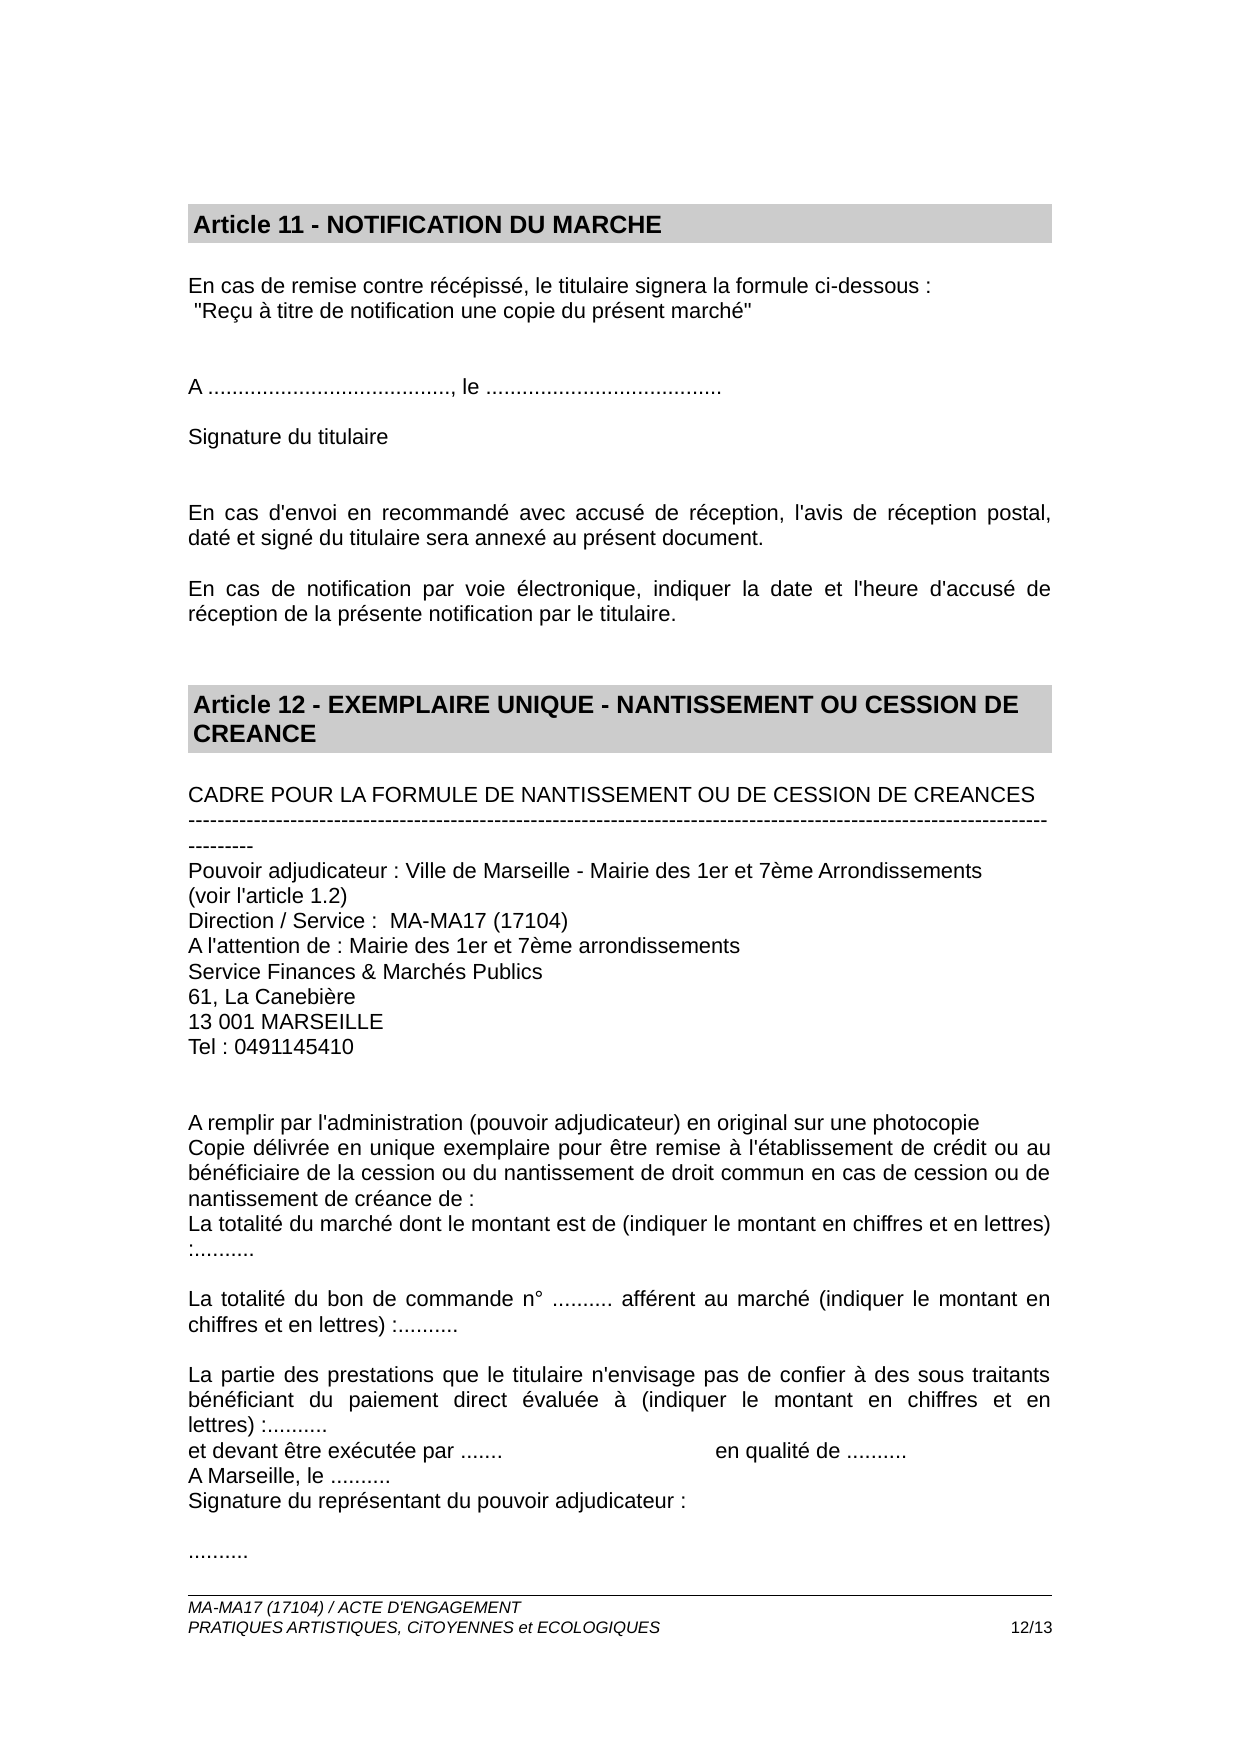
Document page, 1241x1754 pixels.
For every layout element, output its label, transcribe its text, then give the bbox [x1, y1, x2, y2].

text En cas de notification par voie électronique, indiquer la date et l'heure d'accusé de réception de la présente notification par le titulaire. [188, 576, 1052, 626]
text ------------------------------------------------------------------------------------------------------------------------------- [188, 807, 1052, 858]
text A l'attention de : Mairie des 1er et 7ème arrondissements [188, 933, 1052, 959]
text A ........................................, le ....................................... [188, 374, 1052, 399]
text Signature du titulaire [188, 424, 1052, 449]
text 61, La Canebière [188, 984, 1052, 1009]
text et devant être exécutée par ....... en qualité de .......... [188, 1438, 1052, 1463]
subtitle NOTIFICATION DU MARCHE [190, 207, 1050, 241]
text Signature du représentant du pouvoir adjudicateur : [188, 1488, 1052, 1513]
text Pouvoir adjudicateur : Ville de Marseille - Mairie des 1er et 7ème Arrondissements [188, 858, 1052, 883]
text "Reçu à titre de notification une copie du présent marché" [188, 298, 1052, 323]
text En cas d'envoi en recommandé avec accusé de réception, l'avis de réception postal, daté et signé du titulaire sera annexé au présent document. [188, 500, 1052, 550]
text 13 001 MARSEILLE [188, 1009, 1052, 1034]
subtitle EXEMPLAIRE UNIQUE - NANTISSEMENT OU CESSION DE CREANCE [190, 687, 1050, 750]
text A remplir par l'administration (pouvoir adjudicateur) en original sur une photocopie [188, 1110, 1052, 1135]
text La totalité du bon de commande n° .......... afférent au marché (indiquer le montant en chiffres et en lettres) :.......... [188, 1286, 1052, 1337]
text Copie délivrée en unique exemplaire pour être remise à l'établissement de crédit ou au bénéficiaire de la cession ou du nantissement de droit commun en cas de cession ou de nantissement de créance de : [188, 1135, 1052, 1211]
text A Marseille, le .......... [188, 1463, 1052, 1488]
text En cas de remise contre récépissé, le titulaire signera la formule ci-dessous : [188, 273, 1052, 298]
text Tel : 0491145410 [188, 1034, 1052, 1059]
text .......... [188, 1538, 1052, 1564]
text Service Finances & Marchés Publics [188, 959, 1052, 984]
text Direction / Service : MA-MA17 (17104) [188, 908, 1052, 933]
text (voir l'article 1.2) [188, 883, 1052, 908]
text La totalité du marché dont le montant est de (indiquer le montant en chiffres et en lettres) :.......... [188, 1211, 1052, 1261]
text La partie des prestations que le titulaire n'envisage pas de confier à des sous traitants bénéficiant du paiement direct évaluée à (indiquer le montant en chiffres et en lettres) :.......... [188, 1362, 1052, 1438]
text CADRE POUR LA FORMULE DE NANTISSEMENT OU DE CESSION DE CREANCES [188, 782, 1052, 807]
